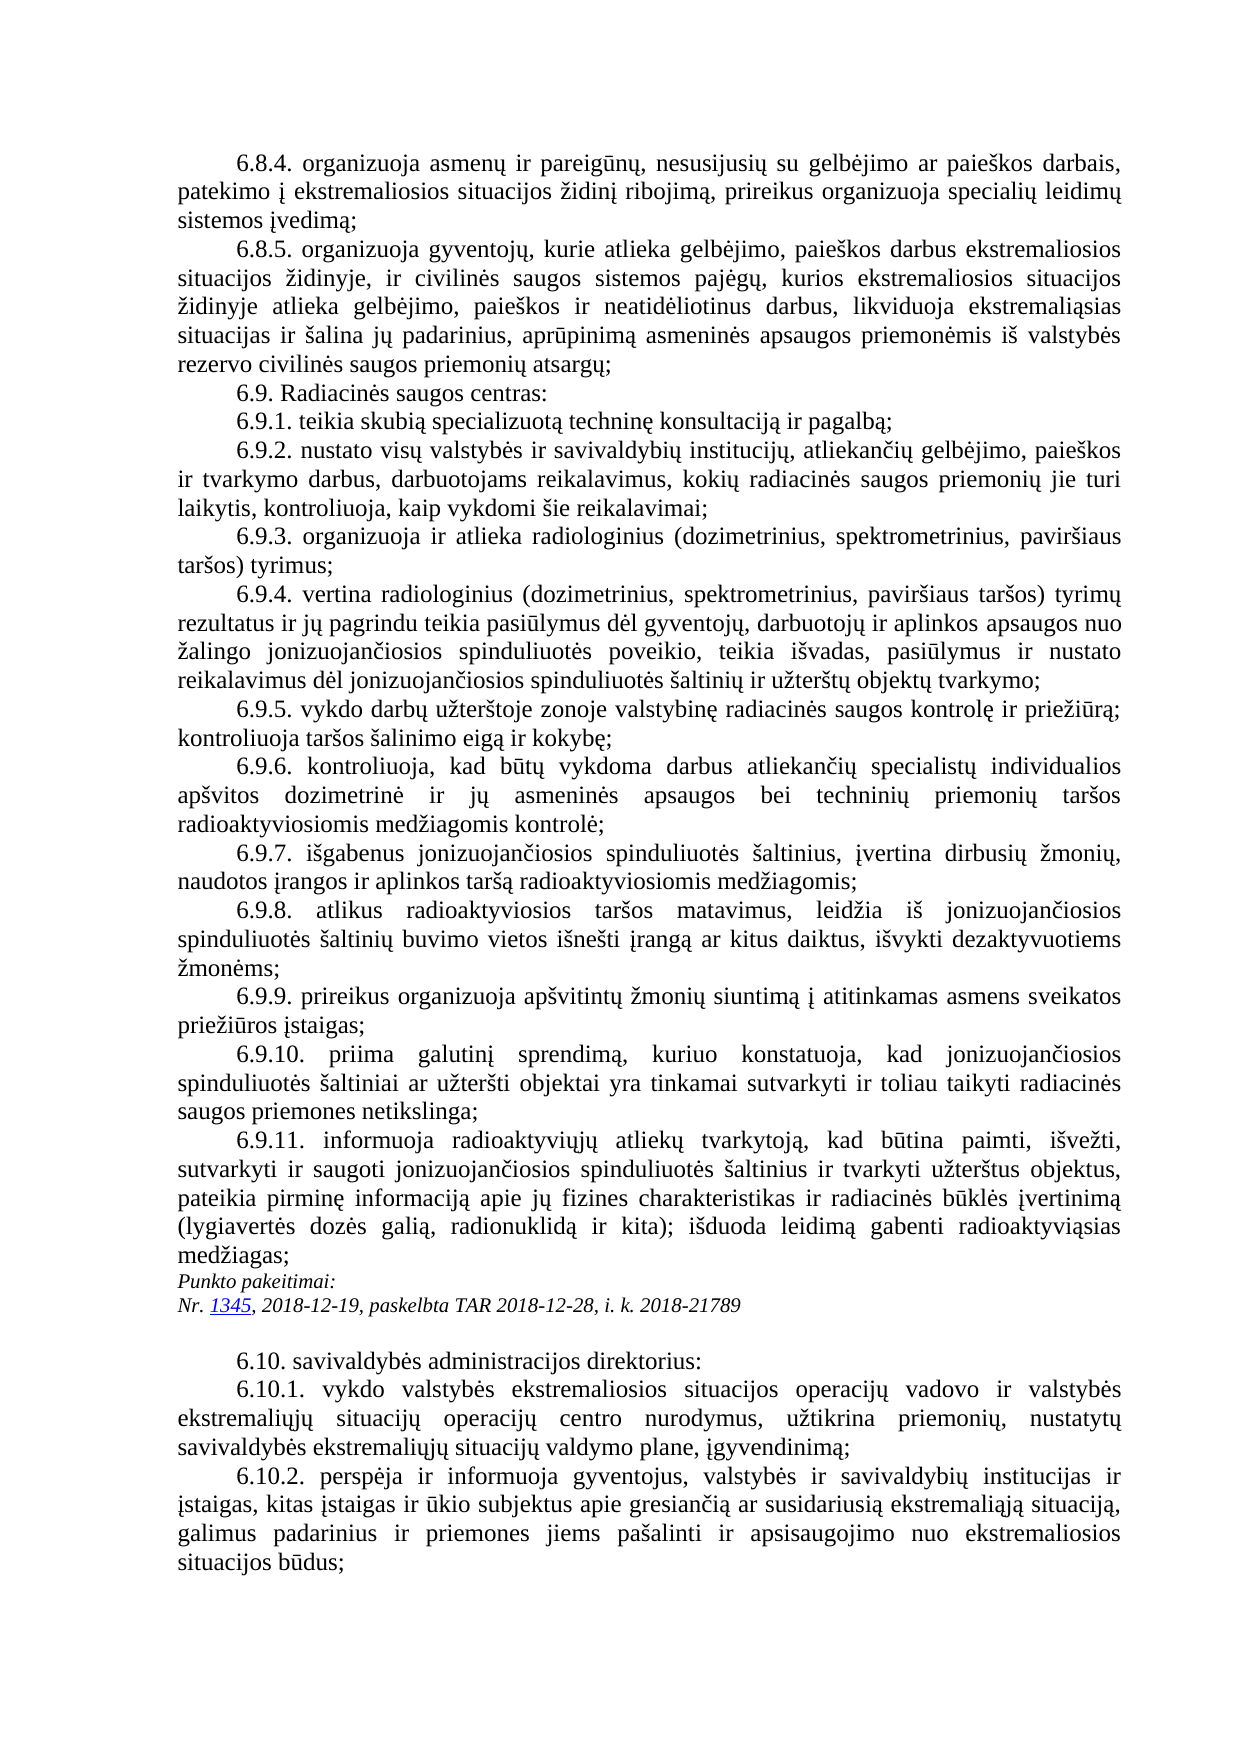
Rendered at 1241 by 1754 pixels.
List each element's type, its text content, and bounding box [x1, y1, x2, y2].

text 6.9.4. vertina radiologinius (dozimetrinius, spektrometrinius, paviršiaus taršos) tyrimų rezultatus ir jų pagrindu teikia pasiūlymus dėl gyventojų, darbuotojų ir aplinkos apsaugos nuo žalingo jonizuojančiosios spinduliuotės poveikio, teikia išvadas, pasiūlymus ir nustato reikalavimus dėl jonizuojančiosios spinduliuotės šaltinių ir užterštų objektų tvarkymo; [177, 579, 1122, 694]
text 6.9.9. prireikus organizuoja apšvitintų žmonių siuntimą į atitinkamas asmens sveikatos priežiūros įstaigas; [177, 981, 1122, 1039]
text 6.9.6. kontroliuoja, kad būtų vykdoma darbus atliekančių specialistų individualios apšvitos dozimetrinė ir jų asmeninės apsaugos bei techninių priemonių taršos radioaktyviosiomis medžiagomis kontrolė; [177, 751, 1122, 838]
text 6.10. savivaldybės administracijos direktorius: [177, 1346, 1122, 1374]
text 6.10.2. perspėja ir informuoja gyventojus, valstybės ir savivaldybių institucijas ir įstaigas, kitas įstaigas ir ūkio subjektus apie gresiančią ar susidariusią ekstremaliąją situaciją, galimus padarinius ir priemones jiems pašalinti ir apsisaugojimo nuo ekstremaliosios situacijos būdus; [177, 1461, 1122, 1576]
text 6.8.4. organizuoja asmenų ir pareigūnų, nesusijusių su gelbėjimo ar paieškos darbais, patekimo į ekstremaliosios situacijos židinį ribojimą, prireikus organizuoja specialių leidimų sistemos įvedimą; [177, 148, 1122, 234]
text 6.9.10. priima galutinį sprendimą, kuriuo konstatuoja, kad jonizuojančiosios spinduliuotės šaltiniai ar užteršti objektai yra tinkamai sutvarkyti ir toliau taikyti radiacinės saugos priemones netikslinga; [177, 1039, 1122, 1125]
text 6.9.7. išgabenus jonizuojančiosios spinduliuotės šaltinius, įvertina dirbusių žmonių, naudotos įrangos ir aplinkos taršą radioaktyviosiomis medžiagomis; [177, 838, 1122, 895]
text 6.9.3. organizuoja ir atlieka radiologinius (dozimetrinius, spektrometrinius, paviršiaus taršos) tyrimus; [177, 521, 1122, 579]
text Nr. 1345, 2018-12-19, paskelbta TAR 2018-12-28, i. k. 2018-21789 [177, 1293, 1122, 1317]
text 6.8.5. organizuoja gyventojų, kurie atlieka gelbėjimo, paieškos darbus ekstremaliosios situacijos židinyje, ir civilinės saugos sistemos pajėgų, kurios ekstremaliosios situacijos židinyje atlieka gelbėjimo, paieškos ir neatidėliotinus darbus, likviduoja ekstremaliąsias situacijas ir šalina jų padarinius, aprūpinimą asmeninės apsaugos priemonėmis iš valstybės rezervo civilinės saugos priemonių atsargų; [177, 234, 1122, 378]
text 6.9.11. informuoja radioaktyviųjų atliekų tvarkytoją, kad būtina paimti, išvežti, sutvarkyti ir saugoti jonizuojančiosios spinduliuotės šaltinius ir tvarkyti užterštus objektus, pateikia pirminę informaciją apie jų fizines charakteristikas ir radiacinės būklės įvertinimą (lygiavertės dozės galią, radionuklidą ir kita); išduoda leidimą gabenti radioaktyviąsias medžiagas; [177, 1125, 1122, 1269]
text 6.9.1. teikia skubią specializuotą techninę konsultaciją ir pagalbą; [177, 406, 1122, 435]
text 6.9. Radiacinės saugos centras: [177, 378, 1122, 406]
text 6.9.8. atlikus radioaktyviosios taršos matavimus, leidžia iš jonizuojančiosios spinduliuotės šaltinių buvimo vietos išnešti įrangą ar kitus daiktus, išvykti dezaktyvuotiems žmonėms; [177, 895, 1122, 981]
text 6.9.2. nustato visų valstybės ir savivaldybių institucijų, atliekančių gelbėjimo, paieškos ir tvarkymo darbus, darbuotojams reikalavimus, kokių radiacinės saugos priemonių jie turi laikytis, kontroliuoja, kaip vykdomi šie reikalavimai; [177, 435, 1122, 521]
text Punkto pakeitimai: [177, 1269, 1122, 1293]
text 6.9.5. vykdo darbų užterštoje zonoje valstybinę radiacinės saugos kontrolę ir priežiūrą; kontroliuoja taršos šalinimo eigą ir kokybę; [177, 694, 1122, 751]
text 6.10.1. vykdo valstybės ekstremaliosios situacijos operacijų vadovo ir valstybės ekstremaliųjų situacijų operacijų centro nurodymus, užtikrina priemonių, nustatytų savivaldybės ekstremaliųjų situacijų valdymo plane, įgyvendinimą; [177, 1374, 1122, 1461]
